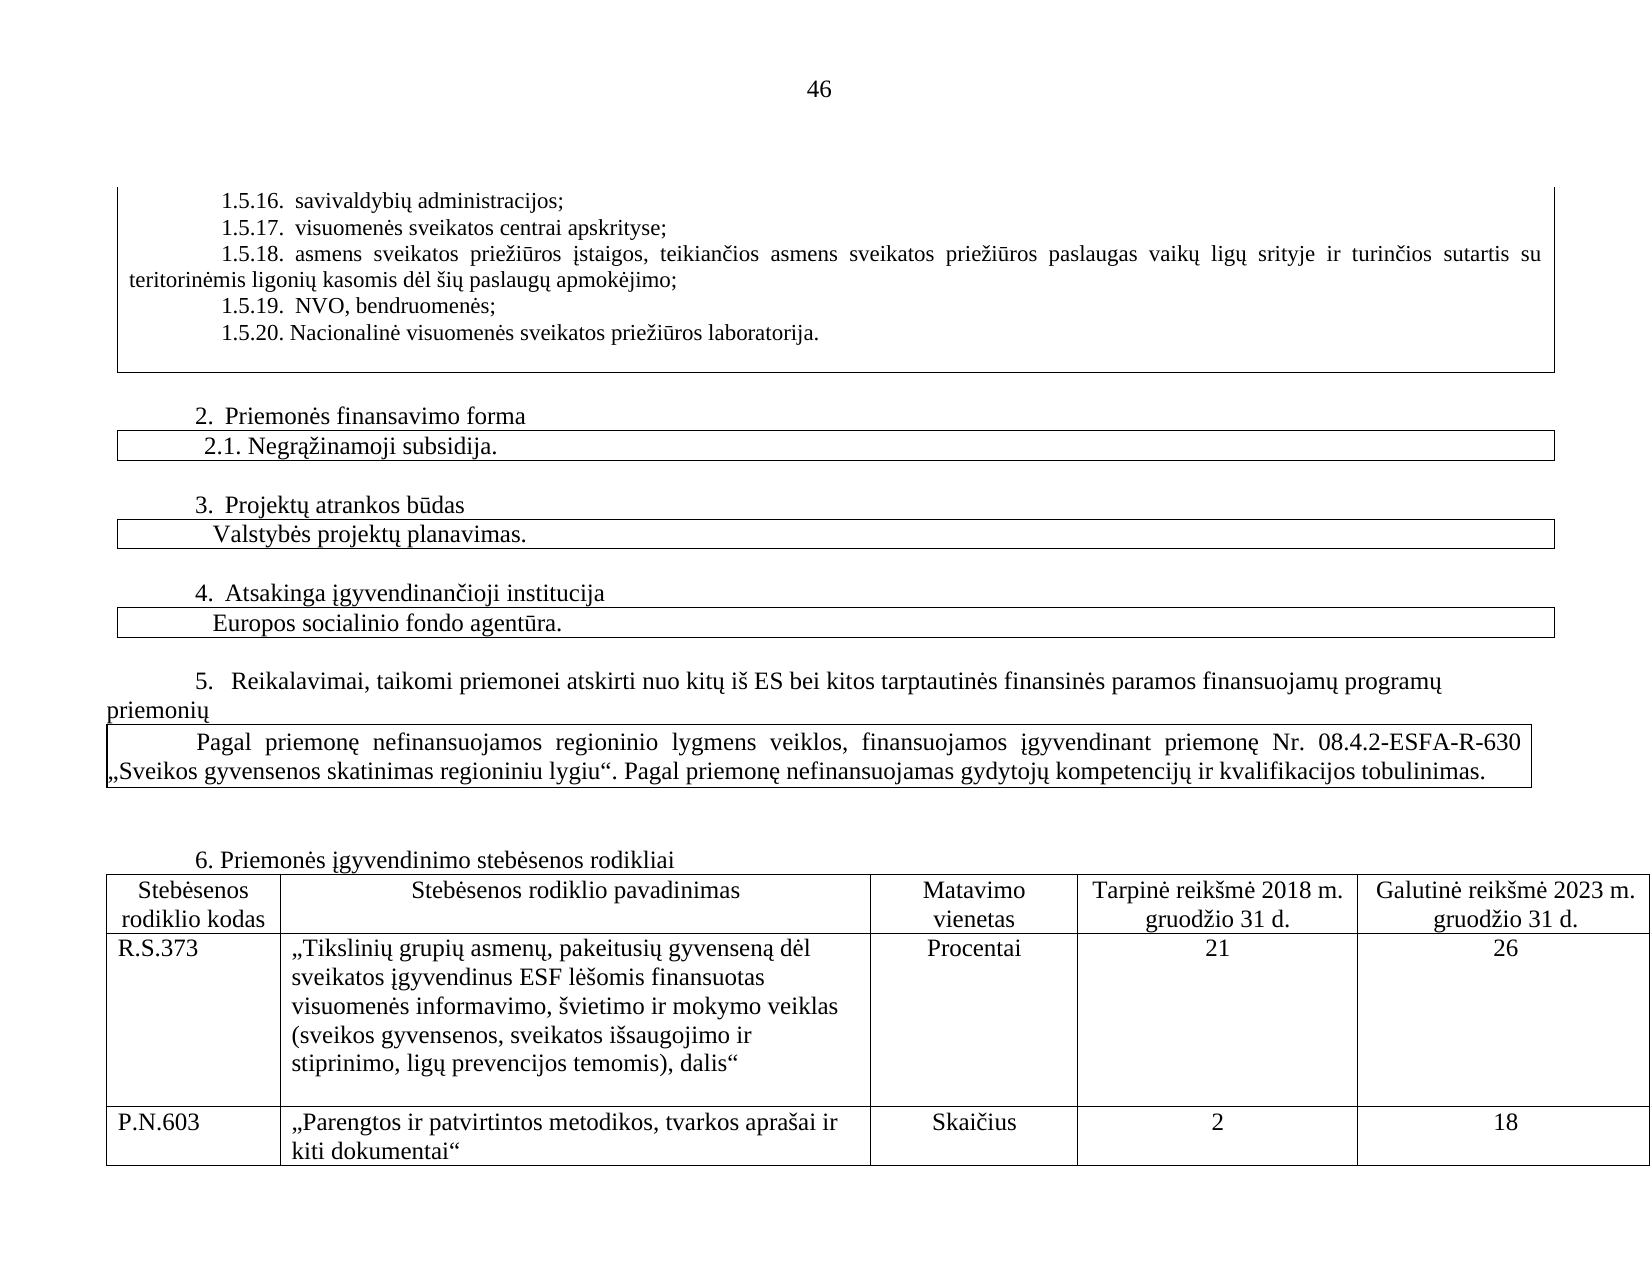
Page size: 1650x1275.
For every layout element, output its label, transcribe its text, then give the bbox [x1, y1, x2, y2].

table_cell „Parengtos ir patvirtintos metodikos, tvarkos aprašai ir kiti dokumentai“ [281, 1107, 870, 1164]
table_cell „Tikslinių grupių asmenų, pakeitusių gyvenseną dėl sveikatos įgyvendinus ESF lėšomis finansuotas visuomenės informavimo, švietimo ir mokymo veiklas (sveikos gyvensenos, sveikatos išsaugojimo ir stiprinimo, ligų prevencijos temomis), dalis“ [281, 934, 870, 1106]
table_cell 1.5.16. savivaldybių administracijos; 1.5.17. visuomenės sveikatos centrai apskrityse; 1.5.18. asmens sveikatos priežiūros įstaigos, teikiančios asmens sveikatos priežiūros paslaugas vaikų ligų srityje ir turinčios sutartis su teritorinėmis ligonių kasomis dėl šių paslaugų apmokėjimo; 1.5.19. NVO, bendruomenės; 1.5.20. Nacionalinė visuomenės sveikatos priežiūros laboratorija. [118, 187, 1554, 345]
text 3. Projektų atrankos būdas [144, 490, 1532, 518]
table_header Tarpinė reikšmė 2018 m. gruodžio 31 d. [1078, 875, 1357, 932]
table_cell 26 [1358, 934, 1649, 1106]
table_header Europos socialinio fondo agentūra. [118, 608, 1554, 637]
table_cell P.N.603 [107, 1107, 280, 1164]
table_cell 2 [1078, 1107, 1357, 1164]
table_cell 18 [1358, 1107, 1649, 1164]
table_cell Skaičius [871, 1107, 1077, 1164]
table_header Galutinė reikšmė 2023 m. gruodžio 31 d. [1358, 875, 1649, 932]
table_header Stebėsenos rodiklio pavadinimas [281, 875, 870, 932]
table_cell [118, 345, 1554, 372]
table_header Matavimo vienetas [871, 875, 1077, 932]
text 6. Priemonės įgyvendinimo stebėsenos rodikliai [195, 845, 1532, 874]
table_header Stebėsenos rodiklio kodas [107, 875, 280, 932]
text 5. Reikalavimai, taikomi priemonei atskirti nuo kitų iš ES bei kitos tarptautinės finansinės paramos finansuojamų programų priemonių [106, 666, 1532, 724]
table_cell 21 [1078, 934, 1357, 1106]
table_cell Procentai [871, 934, 1077, 1106]
text Pagal priemonę nefinansuojamos regioninio lygmens veiklos, finansuojamos įgyvendinant priemonę Nr. 08.4.2-ESFA-R-630 „Sveikos gyvensenos skatinimas regioniniu lygiu“. Pagal priemonę nefinansuojamas gydytojų kompetencijų ir kvalifikacijos tobulinimas. [108, 725, 1531, 787]
table_header Valstybės projektų planavimas. [118, 520, 1554, 548]
text 2. Priemonės finansavimo forma [106, 401, 1532, 430]
text 4. Atsakinga įgyvendinančioji institucija [144, 578, 1532, 607]
table_header 2.1. Negrąžinamoji subsidija. [118, 431, 1554, 460]
table_cell R.S.373 [107, 934, 280, 1106]
